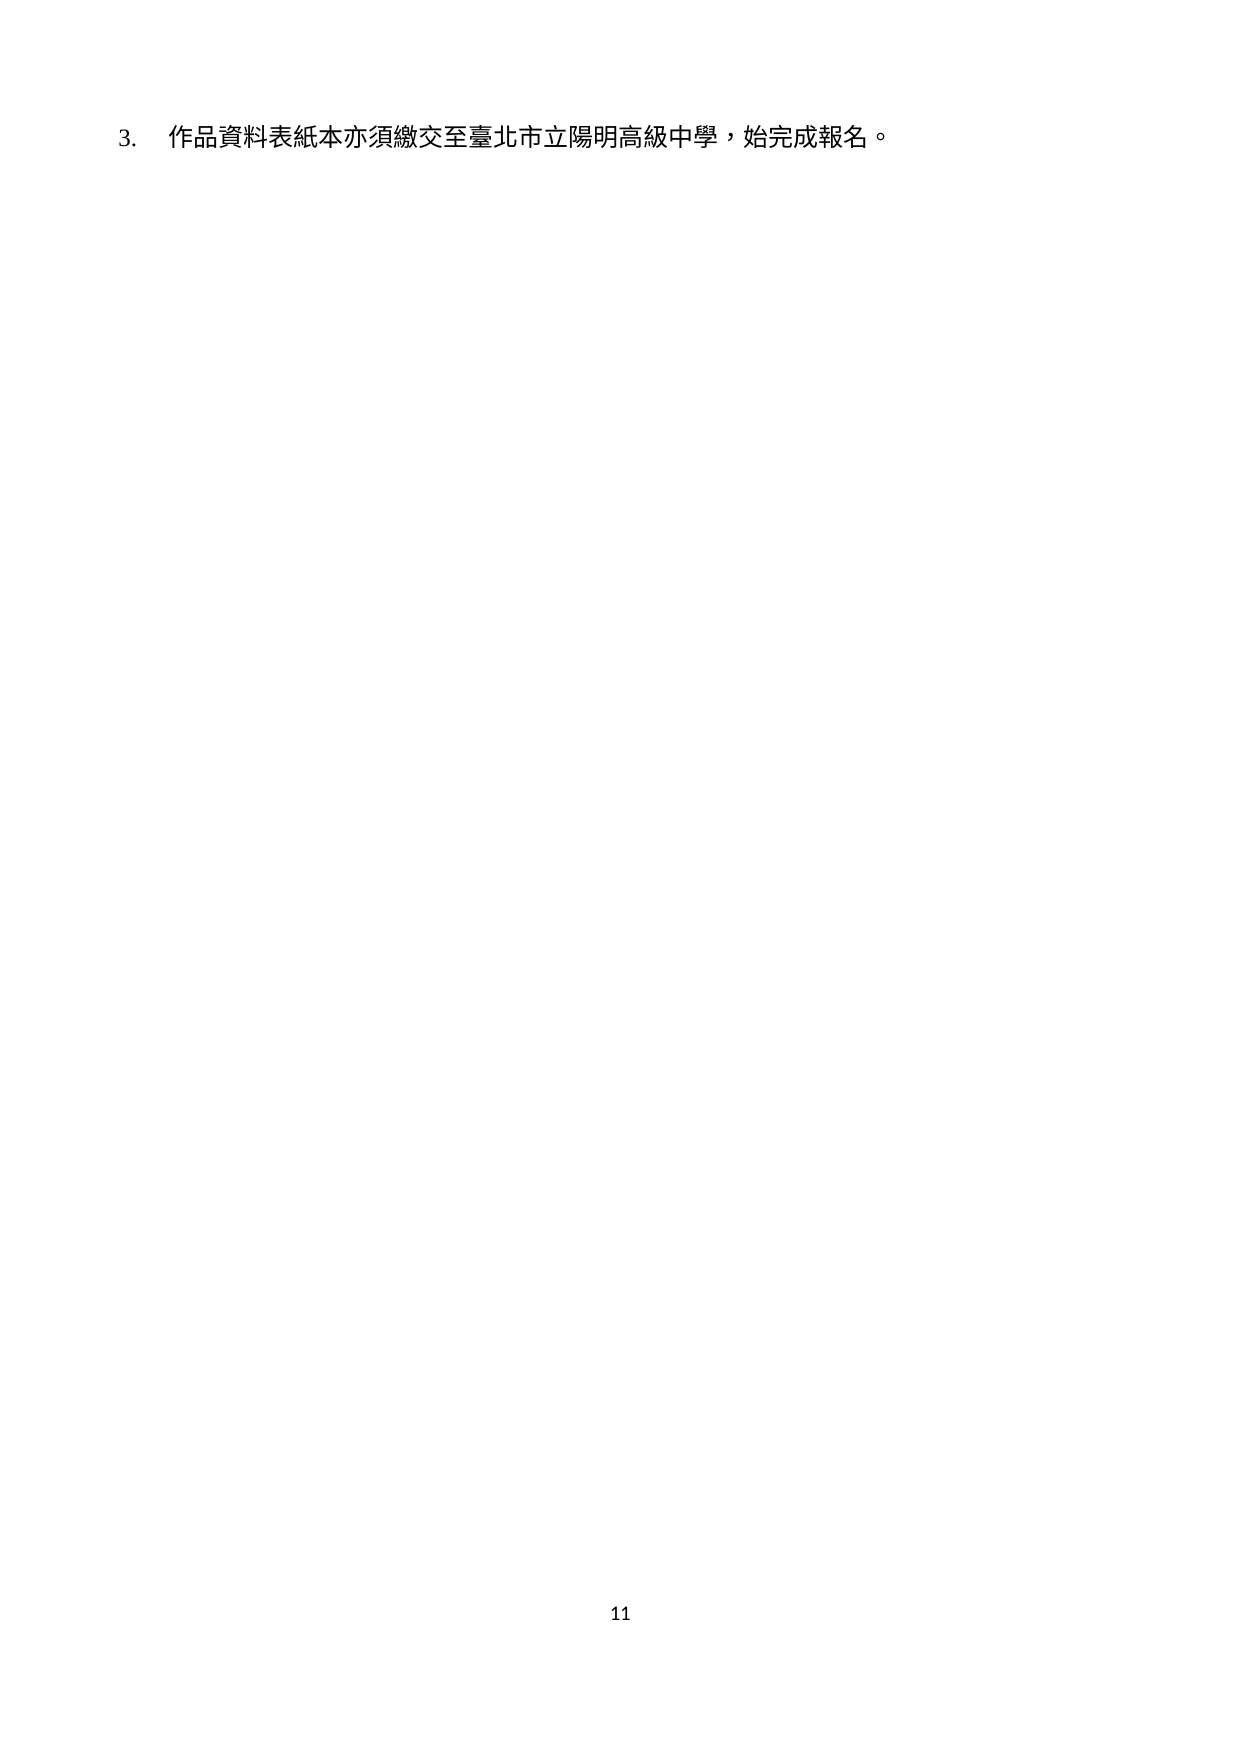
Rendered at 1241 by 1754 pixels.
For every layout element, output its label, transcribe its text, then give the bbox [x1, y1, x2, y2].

list 作品資料表紙本亦須繳交至臺北市立陽明高級中學，始完成報名。 [118, 94, 1122, 157]
